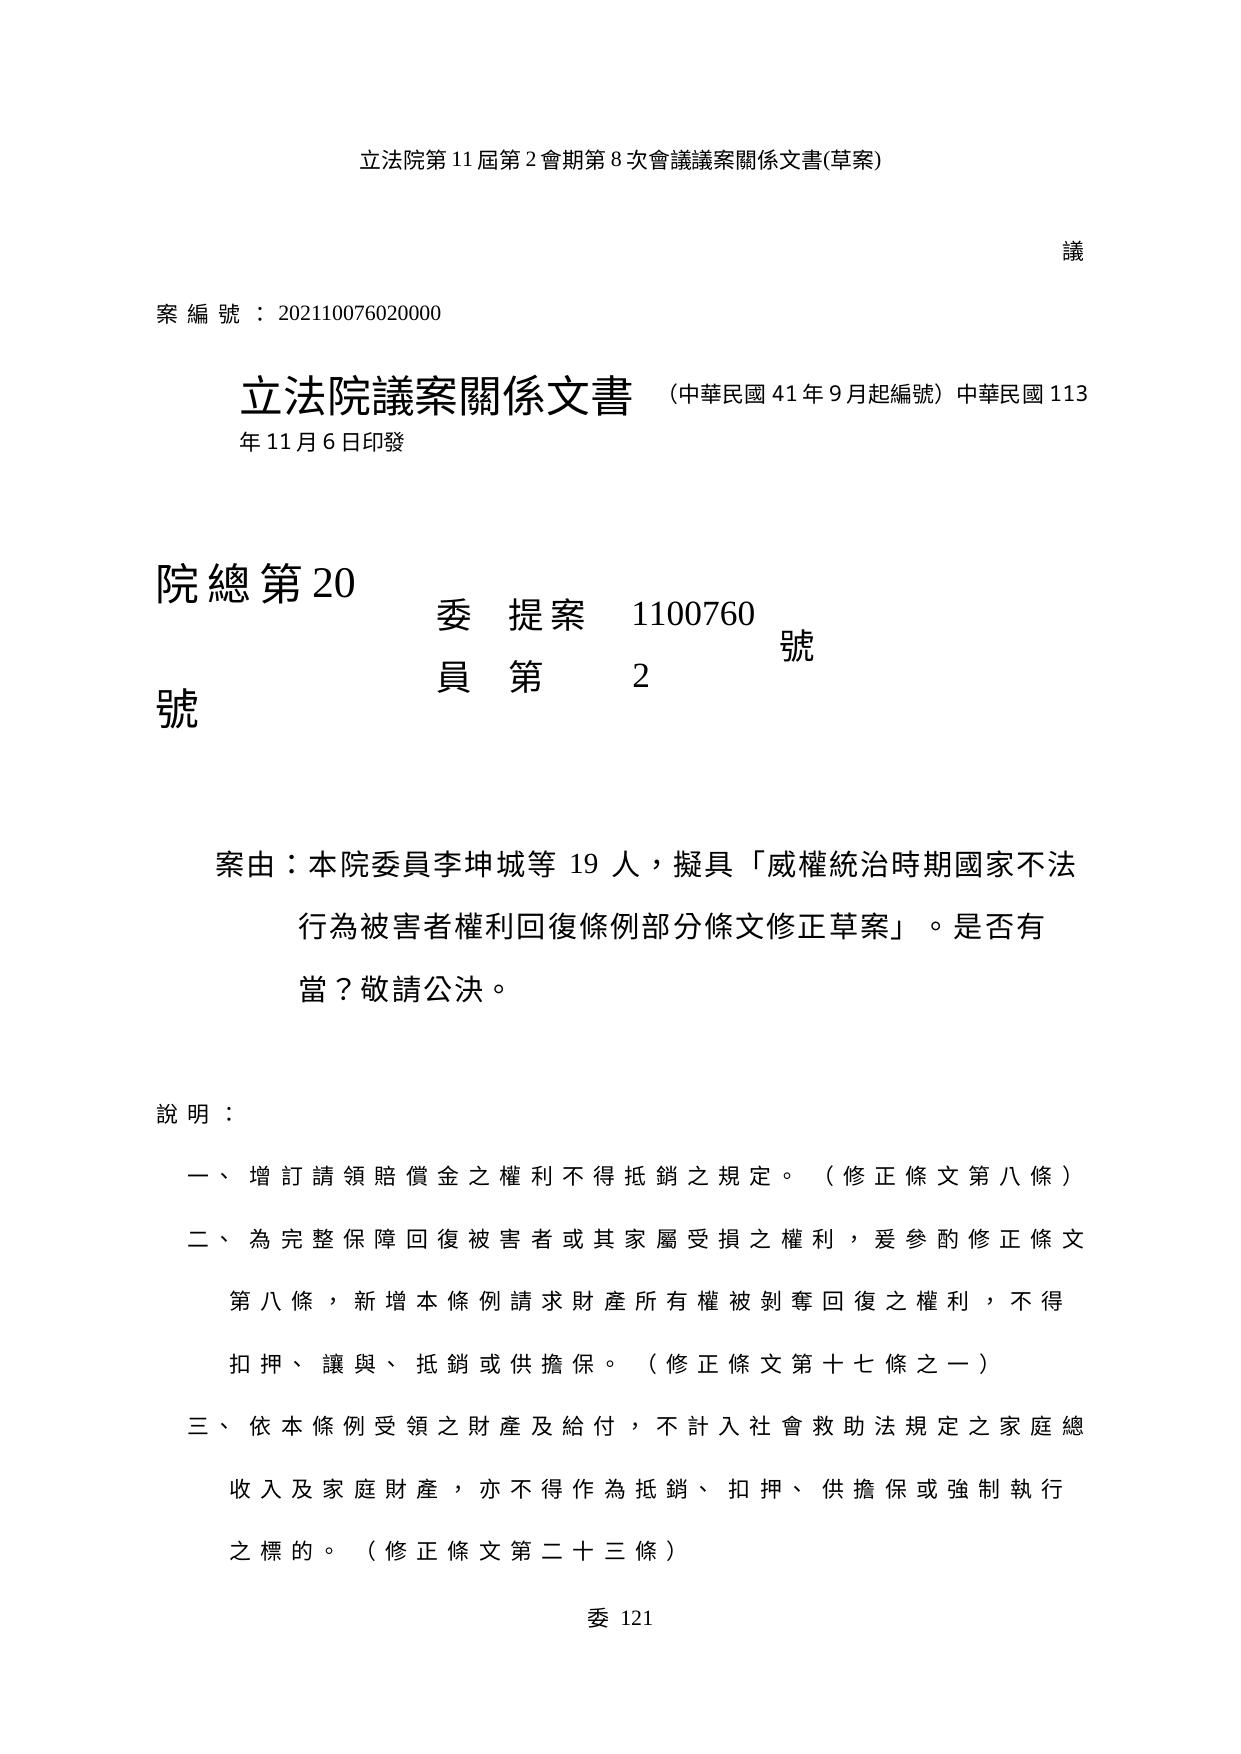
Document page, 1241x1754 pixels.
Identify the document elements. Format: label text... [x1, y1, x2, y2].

table_header [809, 519, 813, 636]
text 說明： [151, 1081, 1089, 1144]
table_header 委員 [388, 519, 502, 769]
table_header [814, 519, 828, 769]
text 議案編號：202110076020000 [151, 219, 1089, 344]
text 一、增訂請領賠償金之權利不得抵銷之規定。（修正條文第八條） [173, 1144, 1089, 1206]
table_header 提案第 [503, 519, 608, 769]
table_header [809, 638, 813, 659]
text 案由：本院委員李坤城等19人，擬具「威權統治時期國家不法行為被害者權利回復條例部分條文修正草案」。是否有當？敬請公決。 [206, 831, 1089, 1019]
text 二、為完整保障回復被害者或其家屬受損之權利，爰參酌修正條文第八條，新增本條例請求財產所有權被剝奪回復之權利，不得扣押、讓與、抵銷或供擔保。（修正條文第十七條之一） [173, 1206, 1089, 1394]
text 立法院議案關係文書 （中華民國41年9月起編號）中華民國113年11月6日印發 [239, 361, 1089, 456]
table_header 11007602 [609, 519, 772, 769]
text 三、依本條例受領之財產及給付，不計入社會救助法規定之家庭總收入及家庭財產，亦不得作為抵銷、扣押、供擔保或強制執行之標的。（修正條文第二十三條） [173, 1394, 1089, 1581]
table_header [809, 660, 813, 769]
table_header 號 [772, 519, 809, 769]
table_header 院總第20號 [151, 519, 388, 769]
